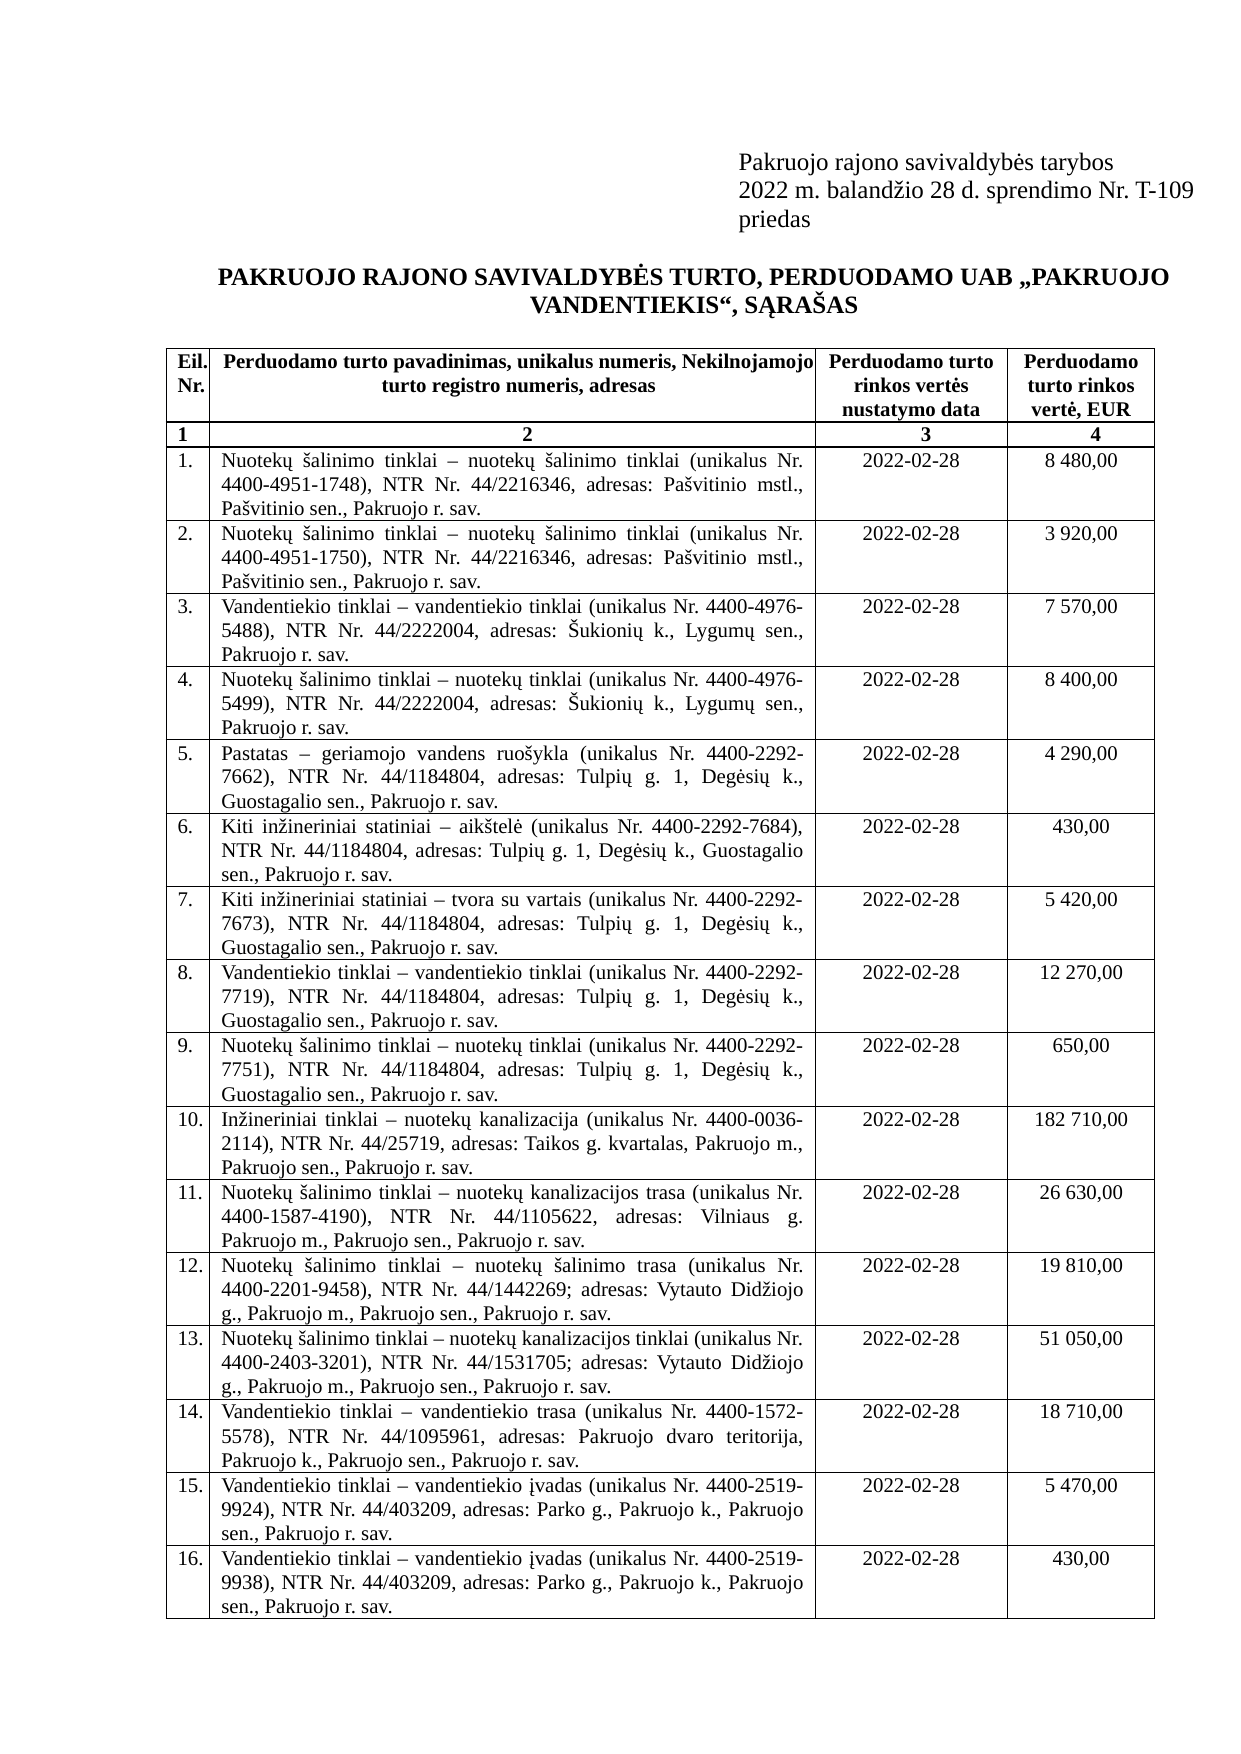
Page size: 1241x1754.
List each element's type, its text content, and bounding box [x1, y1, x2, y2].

table_cell 8 400,00 [1008, 667, 1154, 739]
table_cell 182 710,00 [1008, 1107, 1154, 1179]
table_cell Nuotekų šalinimo tinklai – nuotekų kanalizacijos tinklai (unikalus Nr. 4400-2403-3201), NTR Nr. 44/1531705; adresas: Vytauto Didžiojo g., Pakruojo m., Pakruojo sen., Pakruojo r. sav. [210, 1326, 815, 1398]
table_cell 4 290,00 [1008, 740, 1154, 813]
table_cell 5 420,00 [1008, 887, 1154, 959]
table_cell 2022-02-28 [816, 814, 1007, 886]
table_cell Kiti inžineriniai statiniai – tvora su vartais (unikalus Nr. 4400-2292-7673), NTR Nr. 44/1184804, adresas: Tulpių g. 1, Degėsių k., Guostagalio sen., Pakruojo r. sav. [210, 887, 815, 959]
table_cell 650,00 [1008, 1033, 1154, 1106]
table_cell Vandentiekio tinklai – vandentiekio tinklai (unikalus Nr. 4400-4976-5488), NTR Nr. 44/2222004, adresas: Šukionių k., Lygumų sen., Pakruojo r. sav. [210, 594, 815, 666]
table_cell 9. [167, 1033, 209, 1106]
table_cell 2022-02-28 [816, 1180, 1007, 1252]
text PAKRUOJO RAJONO SAVIVALDYBĖS TURTO, PERDUODAMO UAB „PAKRUOJO VANDENTIEKIS“, SĄRAŠAS [177, 262, 1211, 319]
table_cell 2022-02-28 [816, 1033, 1007, 1106]
table_cell Vandentiekio tinklai – vandentiekio įvadas (unikalus Nr. 4400-2519-9938), NTR Nr. 44/403209, adresas: Parko g., Pakruojo k., Pakruojo sen., Pakruojo r. sav. [210, 1546, 815, 1618]
table_cell 7. [167, 887, 209, 959]
table_cell 5. [167, 740, 209, 813]
table_cell Nuotekų šalinimo tinklai – nuotekų tinklai (unikalus Nr. 4400-2292-7751), NTR Nr. 44/1184804, adresas: Tulpių g. 1, Degėsių k., Guostagalio sen., Pakruojo r. sav. [210, 1033, 815, 1106]
table_cell 11. [167, 1180, 209, 1252]
table_cell 3 920,00 [1008, 521, 1154, 593]
table_cell Vandentiekio tinklai – vandentiekio įvadas (unikalus Nr. 4400-2519-9924), NTR Nr. 44/403209, adresas: Parko g., Pakruojo k., Pakruojo sen., Pakruojo r. sav. [210, 1473, 815, 1545]
table_cell 2022-02-28 [816, 1326, 1007, 1398]
table_cell Nuotekų šalinimo tinklai – nuotekų tinklai (unikalus Nr. 4400-4976-5499), NTR Nr. 44/2222004, adresas: Šukionių k., Lygumų sen., Pakruojo r. sav. [210, 667, 815, 739]
table_cell 12 270,00 [1008, 960, 1154, 1032]
table_cell 5 470,00 [1008, 1473, 1154, 1545]
table_cell 14. [167, 1400, 209, 1472]
table_cell 4. [167, 667, 209, 739]
table_cell 2022-02-28 [816, 1400, 1007, 1472]
table_header Perduodamo turto rinkos vertės nustatymo data [816, 349, 1007, 421]
table_header Perduodamo turto rinkos vertė, EUR [1008, 349, 1154, 421]
table_cell 3 [816, 423, 1007, 446]
table_cell 2. [167, 521, 209, 593]
table_cell 2022-02-28 [816, 887, 1007, 959]
table_cell 1. [167, 448, 209, 520]
table_cell Pastatas – geriamojo vandens ruošykla (unikalus Nr. 4400-2292-7662), NTR Nr. 44/1184804, adresas: Tulpių g. 1, Degėsių k., Guostagalio sen., Pakruojo r. sav. [210, 740, 815, 813]
table_header Eil. Nr. [167, 349, 209, 421]
table_cell 2022-02-28 [816, 960, 1007, 1032]
table_cell 2022-02-28 [816, 1546, 1007, 1618]
table_cell 430,00 [1008, 1546, 1154, 1618]
table_cell 2 [210, 423, 815, 446]
table_cell Kiti inžineriniai statiniai – aikštelė (unikalus Nr. 4400-2292-7684), NTR Nr. 44/1184804, adresas: Tulpių g. 1, Degėsių k., Guostagalio sen., Pakruojo r. sav. [210, 814, 815, 886]
table_cell Nuotekų šalinimo tinklai – nuotekų šalinimo tinklai (unikalus Nr. 4400-4951-1750), NTR Nr. 44/2216346, adresas: Pašvitinio mstl., Pašvitinio sen., Pakruojo r. sav. [210, 521, 815, 593]
table_cell Vandentiekio tinklai – vandentiekio trasa (unikalus Nr. 4400-1572-5578), NTR Nr. 44/1095961, adresas: Pakruojo dvaro teritorija, Pakruojo k., Pakruojo sen., Pakruojo r. sav. [210, 1400, 815, 1472]
table_cell Nuotekų šalinimo tinklai – nuotekų kanalizacijos trasa (unikalus Nr. 4400-1587-4190), NTR Nr. 44/1105622, adresas: Vilniaus g. Pakruojo m., Pakruojo sen., Pakruojo r. sav. [210, 1180, 815, 1252]
table_cell 7 570,00 [1008, 594, 1154, 666]
table_cell 1 [167, 423, 209, 446]
table_cell 2022-02-28 [816, 448, 1007, 520]
table_cell Vandentiekio tinklai – vandentiekio tinklai (unikalus Nr. 4400-2292-7719), NTR Nr. 44/1184804, adresas: Tulpių g. 1, Degėsių k., Guostagalio sen., Pakruojo r. sav. [210, 960, 815, 1032]
table_cell 16. [167, 1546, 209, 1618]
table_cell 430,00 [1008, 814, 1154, 886]
table_cell 2022-02-28 [816, 1473, 1007, 1545]
table_header [166, 147, 727, 233]
table_cell 2022-02-28 [816, 1107, 1007, 1179]
table_cell 4 [1008, 423, 1154, 446]
table_cell 8. [167, 960, 209, 1032]
table_cell 2022-02-28 [816, 740, 1007, 813]
table_cell 51 050,00 [1008, 1326, 1154, 1398]
table_cell 2022-02-28 [816, 521, 1007, 593]
table_cell 2022-02-28 [816, 594, 1007, 666]
table_header Pakruojo rajono savivaldybės tarybos 2022 m. balandžio 28 d. sprendimo Nr. T-109 priedas [727, 147, 1214, 233]
table_cell 26 630,00 [1008, 1180, 1154, 1252]
table_cell 18 710,00 [1008, 1400, 1154, 1472]
table_cell 2022-02-28 [816, 667, 1007, 739]
table_cell 15. [167, 1473, 209, 1545]
table_cell 19 810,00 [1008, 1253, 1154, 1325]
table_cell 2022-02-28 [816, 1253, 1007, 1325]
table_header Perduodamo turto pavadinimas, unikalus numeris, Nekilnojamojo turto registro numeris, adresas [210, 349, 815, 421]
table_cell 3. [167, 594, 209, 666]
table_cell 12. [167, 1253, 209, 1325]
table_cell 10. [167, 1107, 209, 1179]
table_cell 6. [167, 814, 209, 886]
table_cell Nuotekų šalinimo tinklai – nuotekų šalinimo tinklai (unikalus Nr. 4400-4951-1748), NTR Nr. 44/2216346, adresas: Pašvitinio mstl., Pašvitinio sen., Pakruojo r. sav. [210, 448, 815, 520]
table_cell Nuotekų šalinimo tinklai – nuotekų šalinimo trasa (unikalus Nr. 4400-2201-9458), NTR Nr. 44/1442269; adresas: Vytauto Didžiojo g., Pakruojo m., Pakruojo sen., Pakruojo r. sav. [210, 1253, 815, 1325]
table_cell 13. [167, 1326, 209, 1398]
table_cell 8 480,00 [1008, 448, 1154, 520]
table_cell Inžineriniai tinklai – nuotekų kanalizacija (unikalus Nr. 4400-0036-2114), NTR Nr. 44/25719, adresas: Taikos g. kvartalas, Pakruojo m., Pakruojo sen., Pakruojo r. sav. [210, 1107, 815, 1179]
